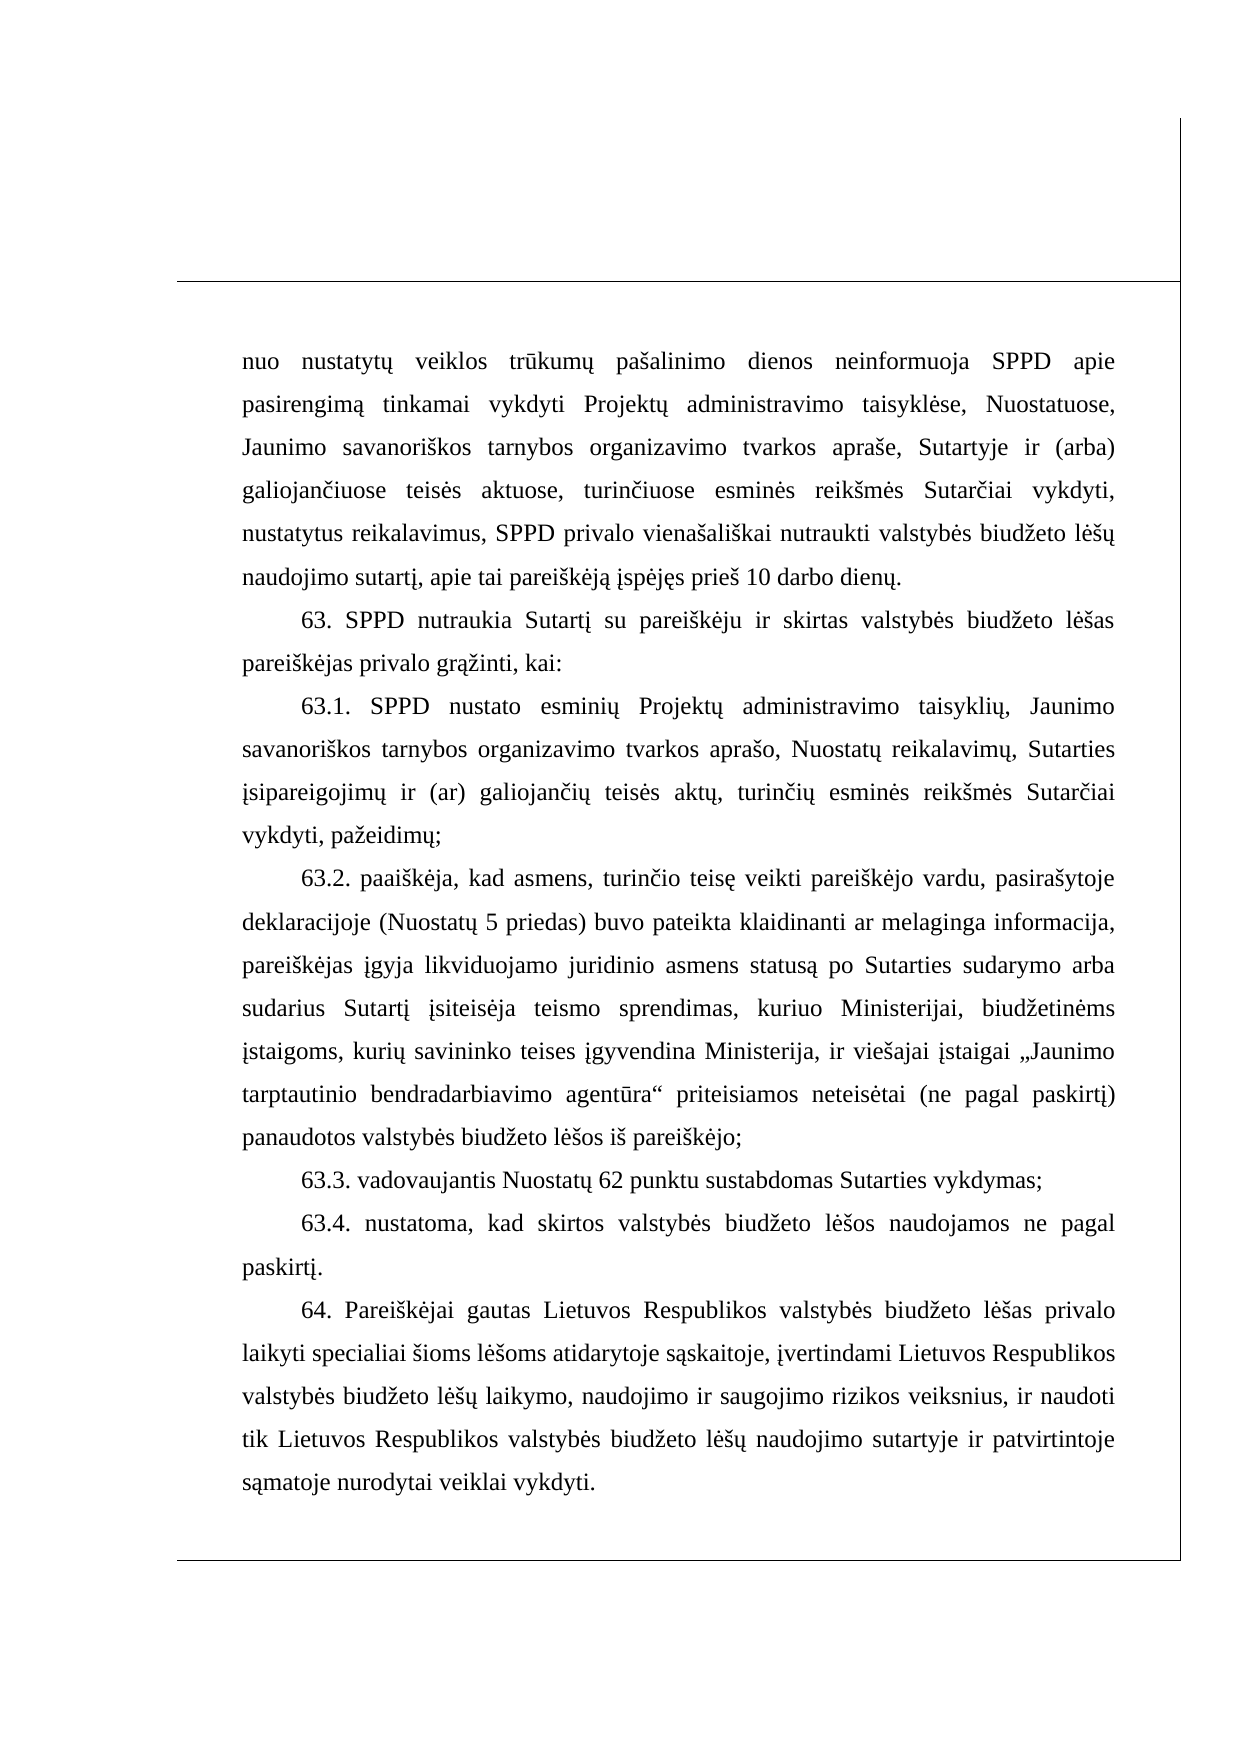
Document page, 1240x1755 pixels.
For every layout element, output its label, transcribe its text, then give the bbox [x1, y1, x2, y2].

text 63. SPPD nutraukia Sutartį su pareiškėju ir skirtas valstybės biudžeto lėšas pareiškėjas privalo grąžinti, kai: [177, 540, 1181, 626]
text 63.1. SPPD nustato esminių Projektų administravimo taisyklių, Jaunimo savanoriškos tarnybos organizavimo tvarkos aprašo, Nuostatų reikalavimų, Sutarties įsipareigojimų ir (ar) galiojančių teisės aktų, turinčių esminės reikšmės Sutarčiai vykdyti, pažeidimų; [177, 626, 1181, 799]
text 63.2. paaiškėja, kad asmens, turinčio teisę veikti pareiškėjo vardu, pasirašytoje deklaracijoje (Nuostatų 5 priedas) buvo pateikta klaidinanti ar melaginga informacija, pareiškėjas įgyja likviduojamo juridinio asmens statusą po Sutarties sudarymo arba sudarius Sutartį įsiteisėja teismo sprendimas, kuriuo Ministerijai, biudžetinėms įstaigoms, kurių savininko teises įgyvendina Ministerija, ir viešajai įstaigai „Jaunimo tarptautinio bendradarbiavimo agentūra“ priteisiamos neteisėtai (ne pagal paskirtį) panaudotos valstybės biudžeto lėšos iš pareiškėjo; [177, 799, 1181, 1101]
text 63.3. vadovaujantis Nuostatų 62 punktu sustabdomas Sutarties vykdymas; [177, 1101, 1181, 1144]
text 63.4. nustatoma, kad skirtos valstybės biudžeto lėšos naudojamos ne pagal paskirtį. [177, 1144, 1181, 1230]
text 62. Departamentui ar SPPD nustačius ar turint pagrįstų įtarimų, kad pareiškėjas netinkamai vykdo Projektų administravimo taisyklių, Nuostatų, Jaunimo savanoriškos tarnybos organizavimo tvarkos aprašo, Sutarties ir (arba) galiojančių teisės aktų, turinčių esminės reikšmės Sutarčiai vykdyti, reikalavimus, Departamentas arba SPPD apie tai raštu informuoja pareiškėją ir SPPD sustabdo Sutarties vykdymą. Šiuo atveju SPPD nustato pareiškėjui protingą terminą nustatytiems veiklos trūkumams pašalinti. Pareiškėjas, pašalinęs nustatytus veiklos trūkumus, raštu informuoja SPPD apie tolesnį pasirengimą tinkamai vykdyti Projektų administravimo taisyklėse, Nuostatuose, Jaunimo savanoriškos tarnybos organizavimo tvarkos apraše, Sutartyje ir (arba) galiojančiuose teisės aktuose, turinčiuose esminės reikšmės Sutarčiai vykdyti, nustatytus reikalavimus ir kartu pateikia tai patvirtinančius įrodymus. SPPD, įvertinęs iš Projekto vykdytojo gautą informaciją, gali atnaujinti Sutarties vykdymą. Jei pareiškėjas per nustatytą terminą veiklos trūkumų nepašalina arba per 2 darbo dienas nuo nustatytų veiklos trūkumų pašalinimo dienos neinformuoja SPPD apie pasirengimą tinkamai vykdyti Projektų administravimo taisyklėse, Nuostatuose, Jaunimo savanoriškos tarnybos organizavimo tvarkos apraše, Sutartyje ir (arba) galiojančiuose teisės aktuose, turinčiuose esminės reikšmės Sutarčiai vykdyti, nustatytus reikalavimus, SPPD privalo vienašališkai nutraukti valstybės biudžeto lėšų naudojimo sutartį, apie tai pareiškėją įspėjęs prieš 10 darbo dienų. [177, 281, 1180, 540]
text 64. Pareiškėjai gautas Lietuvos Respublikos valstybės biudžeto lėšas privalo laikyti specialiai šioms lėšoms atidarytoje sąskaitoje, įvertindami Lietuvos Respublikos valstybės biudžeto lėšų laikymo, naudojimo ir saugojimo rizikos veiksnius, ir naudoti tik Lietuvos Respublikos valstybės biudžeto lėšų naudojimo sutartyje ir patvirtintoje sąmatoje nurodytai veiklai vykdyti. [177, 1230, 1181, 1560]
